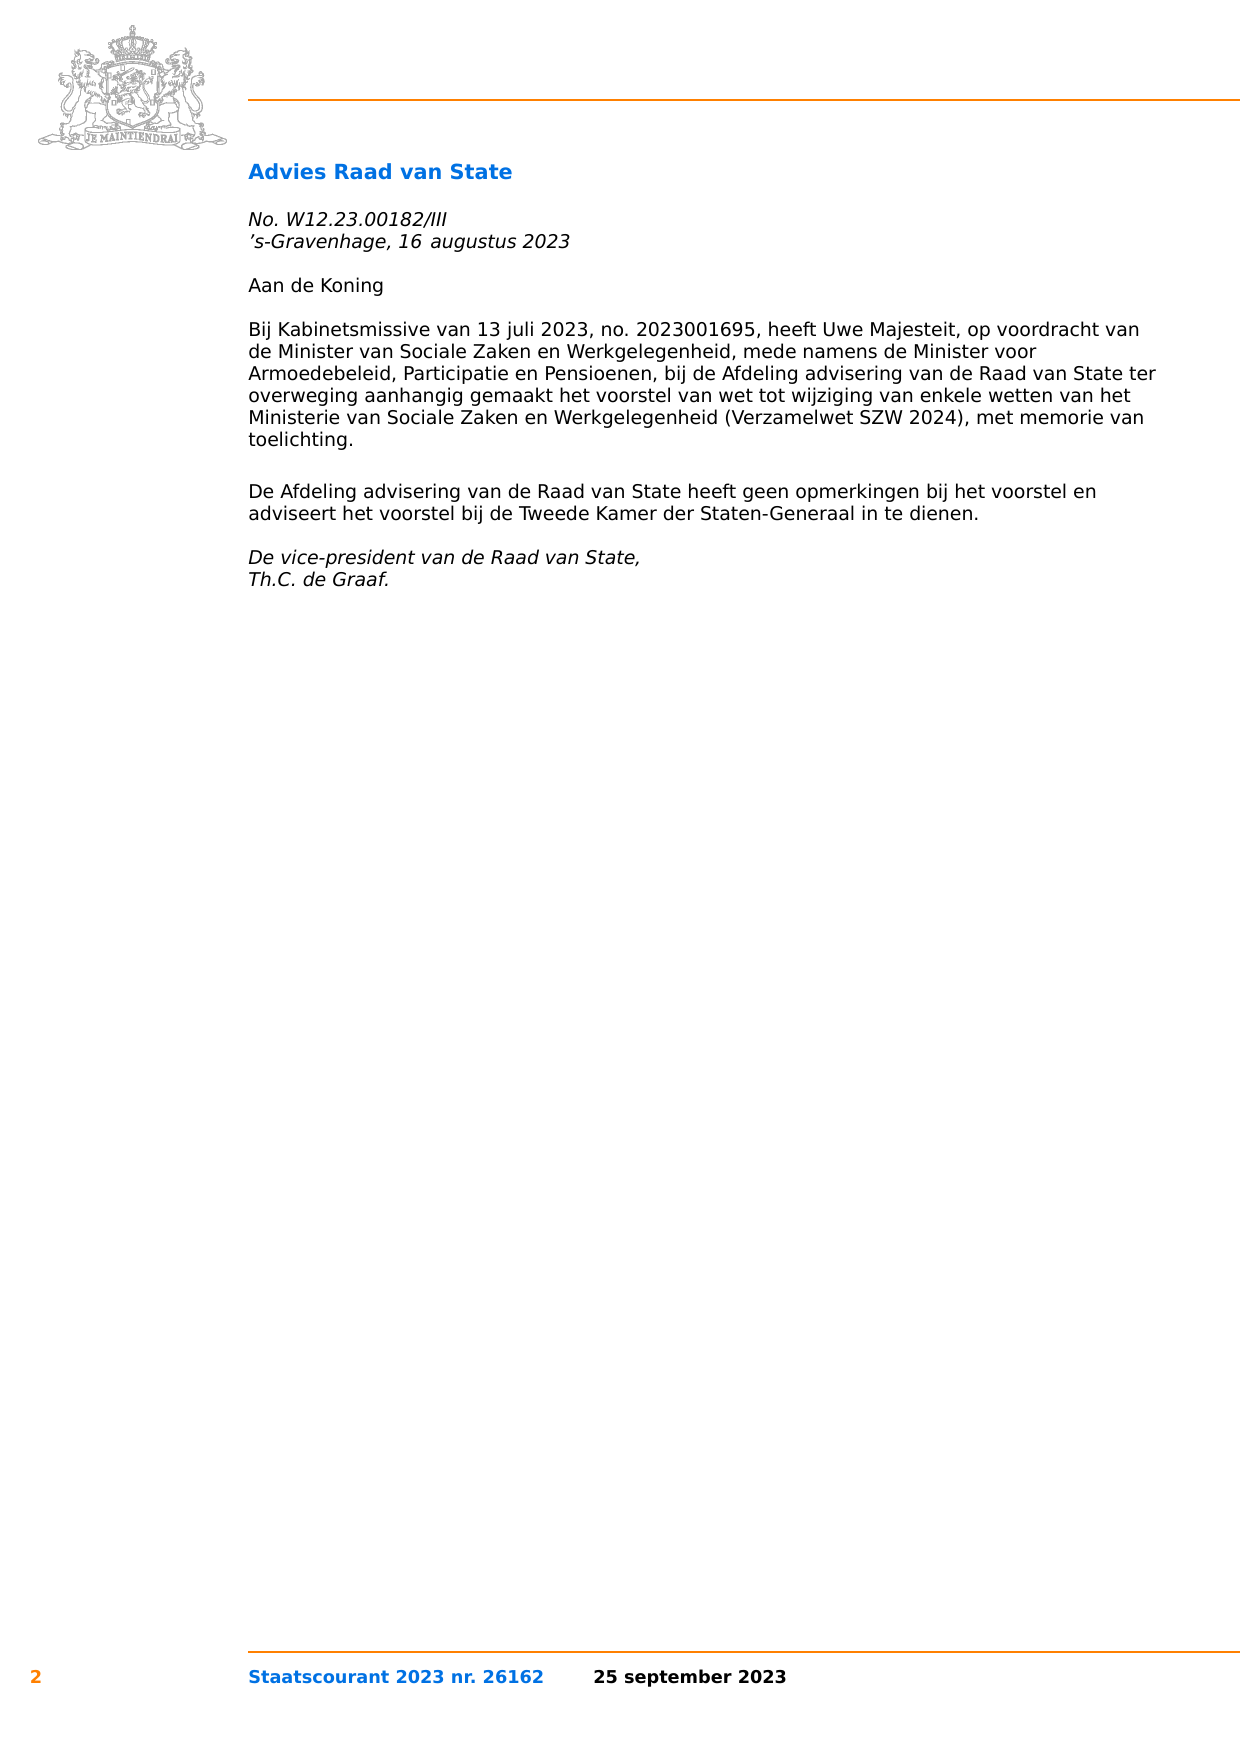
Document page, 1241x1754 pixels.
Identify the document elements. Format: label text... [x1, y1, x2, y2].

text Bij Kabinetsmissive van 13 juli 2023, no. 2023001695, heeft Uwe Majesteit, op voordracht van de Minister van Sociale Zaken en Werkgelegenheid, mede namens de Minister voor Armoedebeleid, Participatie en Pensioenen, bij de Afdeling advisering van de Raad van State ter overweging aanhangig gemaakt het voorstel van wet tot wijziging van enkele wetten van het Ministerie van Sociale Zaken en Werkgelegenheid (Verzamelwet SZW 2024), met memorie van toelichting. [248, 319, 1163, 451]
text De Afdeling advisering van de Raad van State heeft geen opmerkingen bij het voorstel en adviseert het voorstel bij de Tweede Kamer der Staten-Generaal in te dienen. [248, 481, 1163, 525]
text No. W12.23.00182/III [248, 209, 1163, 231]
subtitle Advies Raad van State [248, 160, 1163, 184]
text ’s-Gravenhage, 16 augustus 2023 [248, 231, 1163, 253]
picture [38, 25, 227, 150]
text Aan de Koning [248, 275, 1163, 297]
text De vice-president van de Raad van State, Th.C. de Graaf. [248, 547, 1163, 591]
